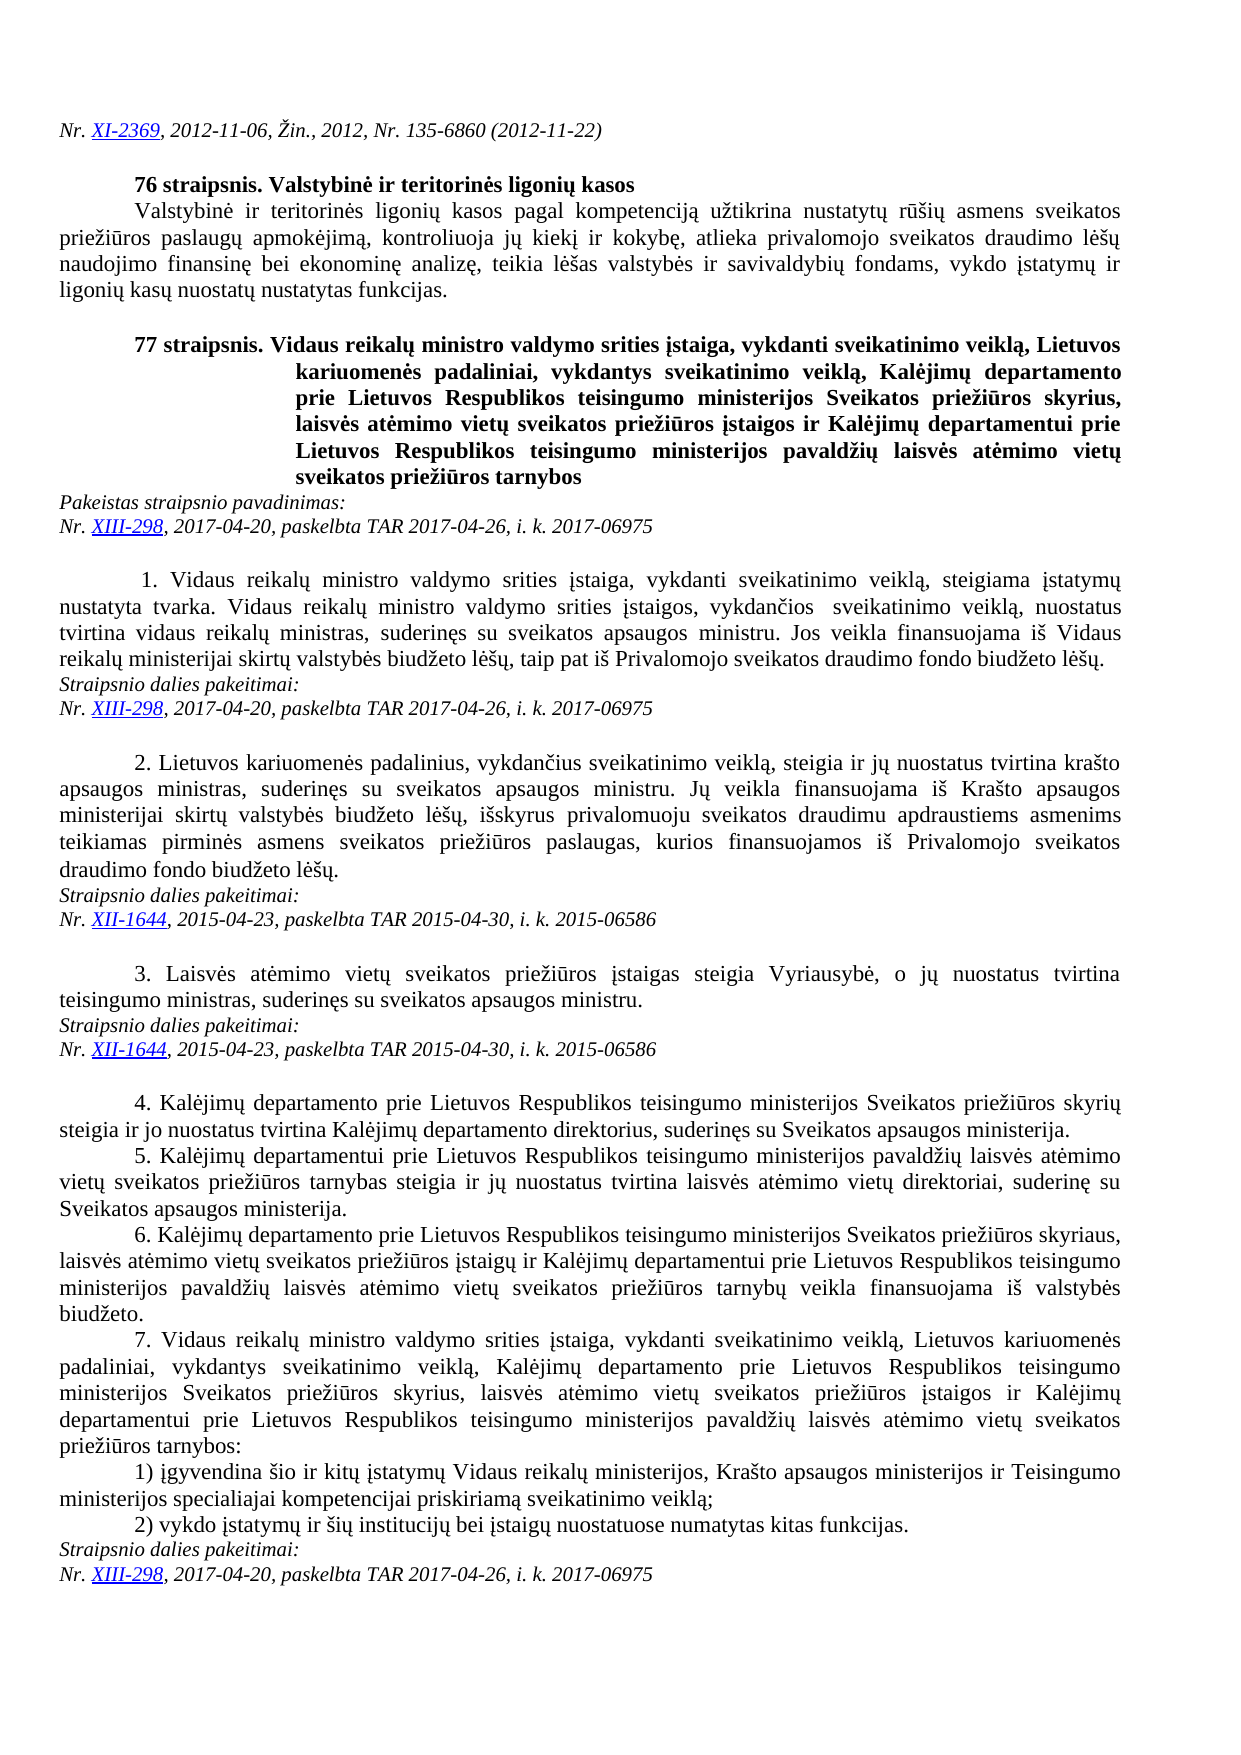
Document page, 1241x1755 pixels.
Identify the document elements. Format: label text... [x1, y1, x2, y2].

text Straipsnio dalies pakeitimai: [59, 1537, 1122, 1561]
text Nr. XIII-298, 2017-04-20, paskelbta TAR 2017-04-26, i. k. 2017-06975 [59, 1561, 1122, 1586]
text 76 straipsnis. Valstybinė ir teritorinės ligonių kasos [59, 171, 1122, 197]
text Nr. XIII-298, 2017-04-20, paskelbta TAR 2017-04-26, i. k. 2017-06975 [59, 514, 1122, 538]
text 6. Kalėjimų departamento prie Lietuvos Respublikos teisingumo ministerijos Sveikatos priežiūros skyriaus, laisvės atėmimo vietų sveikatos priežiūros įstaigų ir Kalėjimų departamentui prie Lietuvos Respublikos teisingumo ministerijos pavaldžių laisvės atėmimo vietų sveikatos priežiūros tarnybų veikla finansuojama iš valstybės biudžeto. [59, 1221, 1122, 1327]
text Nr. XII-1644, 2015-04-23, paskelbta TAR 2015-04-30, i. k. 2015-06586 [59, 907, 1122, 931]
text 5. Kalėjimų departamentui prie Lietuvos Respublikos teisingumo ministerijos pavaldžių laisvės atėmimo vietų sveikatos priežiūros tarnybas steigia ir jų nuostatus tvirtina laisvės atėmimo vietų direktoriai, suderinę su Sveikatos apsaugos ministerija. [59, 1142, 1122, 1221]
text 4. Kalėjimų departamento prie Lietuvos Respublikos teisingumo ministerijos Sveikatos priežiūros skyrių steigia ir jo nuostatus tvirtina Kalėjimų departamento direktorius, suderinęs su Sveikatos apsaugos ministerija. [59, 1089, 1122, 1142]
text Straipsnio dalies pakeitimai: [59, 1012, 1122, 1037]
text Nr. XII-1644, 2015-04-23, paskelbta TAR 2015-04-30, i. k. 2015-06586 [59, 1037, 1122, 1061]
text Pakeistas straipsnio pavadinimas: [59, 489, 1122, 514]
text 3. Laisvės atėmimo vietų sveikatos priežiūros įstaigas steigia Vyriausybė, o jų nuostatus tvirtina teisingumo ministras, suderinęs su sveikatos apsaugos ministru. [59, 960, 1122, 1012]
text 1. Vidaus reikalų ministro valdymo srities įstaiga, vykdanti sveikatinimo veiklą, steigiama įstatymų nustatyta tvarka. Vidaus reikalų ministro valdymo srities įstaigos, vykdančios sveikatinimo veiklą, nuostatus tvirtina vidaus reikalų ministras, suderinęs su sveikatos apsaugos ministru. Jos veikla finansuojama iš Vidaus reikalų ministerijai skirtų valstybės biudžeto lėšų, taip pat iš Privalomojo sveikatos draudimo fondo biudžeto lėšų. [59, 566, 1122, 672]
text Nr. XI-2369, 2012-11-06, Žin., 2012, Nr. 135-6860 (2012-11-22) [59, 118, 1122, 142]
text Straipsnio dalies pakeitimai: [59, 883, 1122, 907]
text Valstybinė ir teritorinės ligonių kasos pagal kompetenciją užtikrina nustatytų rūšių asmens sveikatos priežiūros paslaugų apmokėjimą, kontroliuoja jų kiekį ir kokybę, atlieka privalomojo sveikatos draudimo lėšų naudojimo finansinę bei ekonominę analizę, teikia lėšas valstybės ir savivaldybių fondams, vykdo įstatymų ir ligonių kasų nuostatų nustatytas funkcijas. [59, 197, 1122, 303]
text 2) vykdo įstatymų ir šių institucijų bei įstaigų nuostatuose numatytas kitas funkcijas. [59, 1511, 1122, 1537]
text 77 straipsnis. Vidaus reikalų ministro valdymo srities įstaiga, vykdanti sveikatinimo veiklą, Lietuvos kariuomenės padaliniai, vykdantys sveikatinimo veiklą, Kalėjimų departamento prie Lietuvos Respublikos teisingumo ministerijos Sveikatos priežiūros skyrius, laisvės atėmimo vietų sveikatos priežiūros įstaigos ir Kalėjimų departamentui prie Lietuvos Respublikos teisingumo ministerijos pavaldžių laisvės atėmimo vietų sveikatos priežiūros tarnybos [134, 331, 1122, 489]
text 7. Vidaus reikalų ministro valdymo srities įstaiga, vykdanti sveikatinimo veiklą, Lietuvos kariuomenės padaliniai, vykdantys sveikatinimo veiklą, Kalėjimų departamento prie Lietuvos Respublikos teisingumo ministerijos Sveikatos priežiūros skyrius, laisvės atėmimo vietų sveikatos priežiūros įstaigos ir Kalėjimų departamentui prie Lietuvos Respublikos teisingumo ministerijos pavaldžių laisvės atėmimo vietų sveikatos priežiūros tarnybos: [59, 1327, 1122, 1458]
text Straipsnio dalies pakeitimai: [59, 672, 1122, 696]
text 2. Lietuvos kariuomenės padalinius, vykdančius sveikatinimo veiklą, steigia ir jų nuostatus tvirtina krašto apsaugos ministras, suderinęs su sveikatos apsaugos ministru. Jų veikla finansuojama iš Krašto apsaugos ministerijai skirtų valstybės biudžeto lėšų, išskyrus privalomuoju sveikatos draudimu apdraustiems asmenims teikiamas pirminės asmens sveikatos priežiūros paslaugas, kurios finansuojamos iš Privalomojo sveikatos draudimo fondo biudžeto lėšų. [59, 749, 1122, 883]
text Nr. XIII-298, 2017-04-20, paskelbta TAR 2017-04-26, i. k. 2017-06975 [59, 696, 1122, 720]
text 1) įgyvendina šio ir kitų įstatymų Vidaus reikalų ministerijos, Krašto apsaugos ministerijos ir Teisingumo ministerijos specialiajai kompetencijai priskiriamą sveikatinimo veiklą; [59, 1458, 1122, 1511]
